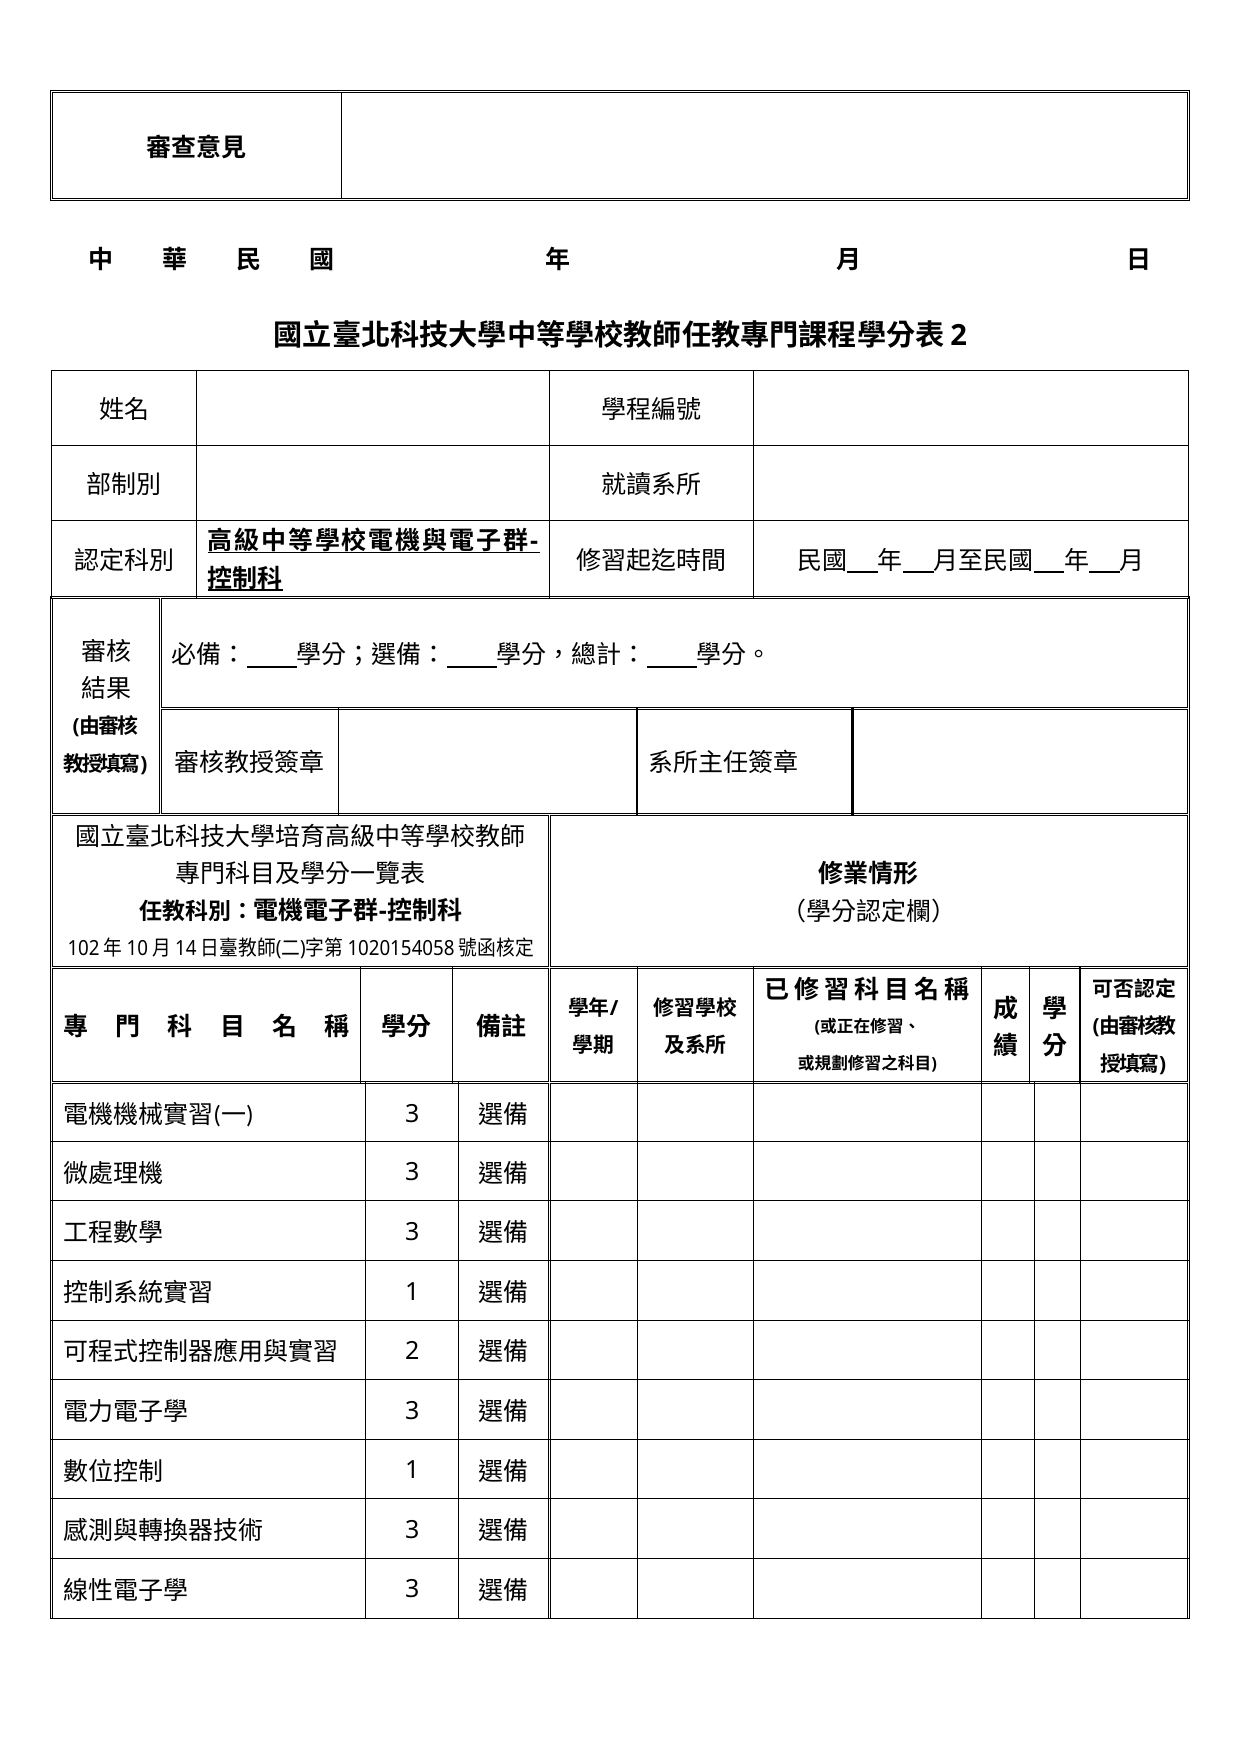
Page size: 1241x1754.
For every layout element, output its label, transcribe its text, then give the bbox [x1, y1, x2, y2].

table_cell 3 [366, 1380, 458, 1439]
table_cell [551, 1440, 637, 1498]
table_cell [1081, 1499, 1187, 1558]
table_cell 審查意見 [53, 93, 341, 198]
table_cell 修習起迄時間 [550, 521, 753, 596]
table_cell [754, 1380, 981, 1439]
table_cell 選備 [459, 1499, 548, 1558]
table_cell [1035, 1201, 1080, 1260]
table_cell [1035, 1084, 1080, 1141]
table_cell 選備 [459, 1559, 548, 1617]
table_cell [754, 1499, 981, 1558]
table_cell 學分 [361, 969, 452, 1081]
table_cell [551, 1321, 637, 1379]
table_cell [1081, 1261, 1187, 1319]
table_cell [1081, 1142, 1187, 1200]
table_cell 審核 結果 (由審核 教授填寫) [53, 599, 159, 812]
table_cell [551, 1559, 637, 1617]
table_cell [1035, 1440, 1080, 1498]
table_cell 選備 [459, 1201, 548, 1260]
table_cell [1081, 1201, 1187, 1260]
table_cell [1081, 1084, 1187, 1141]
table_cell 系所主任簽章 [638, 710, 851, 812]
table_cell [982, 1084, 1034, 1141]
table_cell 3 [366, 1142, 458, 1200]
table_cell [754, 1142, 981, 1200]
table_cell 數位控制 [53, 1440, 365, 1498]
table_cell [754, 1559, 981, 1617]
table_cell 電機機械實習(一) [53, 1084, 365, 1141]
table_header [197, 371, 549, 445]
table_cell [854, 710, 1187, 812]
table_cell [1035, 1321, 1080, 1379]
table_cell 3 [366, 1499, 458, 1558]
table_cell [754, 446, 1188, 520]
table_cell [551, 1261, 637, 1319]
table_cell [551, 1201, 637, 1260]
table_cell 選備 [459, 1084, 548, 1141]
table_cell 1 [366, 1440, 458, 1498]
table_cell 學分 [1030, 969, 1079, 1081]
table_cell [982, 1440, 1034, 1498]
table_cell [982, 1142, 1034, 1200]
table_cell [754, 1261, 981, 1319]
table_cell [551, 1084, 637, 1141]
table_cell [638, 1261, 753, 1319]
table_cell [982, 1261, 1034, 1319]
table_cell 可否認定(由審核教授填寫) [1081, 969, 1187, 1081]
table_cell [1081, 1440, 1187, 1498]
table_cell 選備 [459, 1440, 548, 1498]
table_cell [638, 1142, 753, 1200]
table_cell [342, 93, 1187, 198]
table_cell [638, 1201, 753, 1260]
table_cell 微處理機 [53, 1142, 365, 1200]
table_cell 認定科別 [52, 521, 196, 596]
table_cell [982, 1559, 1034, 1617]
table_cell 部制別 [52, 446, 196, 520]
table_cell [754, 1321, 981, 1379]
table_header 姓名 [52, 371, 196, 445]
table_cell 民國 年 月至民國 年 月 [754, 521, 1188, 596]
table_header [754, 371, 1188, 445]
table_cell [982, 1499, 1034, 1558]
table_cell [551, 1499, 637, 1558]
table_cell 3 [366, 1084, 458, 1141]
table_cell [1081, 1321, 1187, 1379]
table_cell [1035, 1142, 1080, 1200]
table_cell [982, 1321, 1034, 1379]
table_cell [1081, 1559, 1187, 1617]
table_cell 必備： 學分；選備： 學分，總計： 學分。 [162, 599, 1187, 707]
table_cell 工程數學 [53, 1201, 365, 1260]
table_cell [1035, 1559, 1080, 1617]
table_cell [339, 710, 636, 812]
table_cell [754, 1440, 981, 1498]
table_cell [982, 1380, 1034, 1439]
table_cell 學年/學期 [551, 969, 637, 1081]
table_cell [551, 1380, 637, 1439]
table_cell [982, 1201, 1034, 1260]
table_cell 選備 [459, 1380, 548, 1439]
table_cell 電力電子學 [53, 1380, 365, 1439]
table_cell 備註 [453, 969, 548, 1081]
table_cell 1 [366, 1261, 458, 1319]
table_cell 成績 [982, 969, 1029, 1081]
table_cell 3 [366, 1201, 458, 1260]
table_cell [638, 1499, 753, 1558]
table_cell 選備 [459, 1142, 548, 1200]
text 國立臺北科技大學中等學校教師任教專門課程學分表2 [89, 295, 1152, 370]
table_cell [754, 1084, 981, 1141]
table_cell [754, 1201, 981, 1260]
table_cell 線性電子學 [53, 1559, 365, 1617]
table_cell [551, 1142, 637, 1200]
table_header 學程編號 [550, 371, 753, 445]
table_cell 控制系統實習 [53, 1261, 365, 1319]
table_cell 修業情形 （學分認定欄） [551, 816, 1187, 966]
table_cell 可程式控制器應用與實習 [53, 1321, 365, 1379]
table_cell 國立臺北科技大學培育高級中等學校教師 專門科目及學分一覽表 任教科別：電機電子群-控制科 102年10月14日臺教師(二)字第1020154058號函核定 [53, 816, 548, 966]
table_cell 選備 [459, 1321, 548, 1379]
table_cell 修習學校及系所 [638, 969, 753, 1081]
table_cell [1035, 1261, 1080, 1319]
table_cell 就讀系所 [550, 446, 753, 520]
table_cell [638, 1321, 753, 1379]
table_cell 審核教授簽章 [162, 710, 338, 812]
text 中華民國 年 月 日 [89, 239, 1152, 276]
table_cell [638, 1380, 753, 1439]
table_cell 已修習科目名稱 (或正在修習、 或規劃修習之科目) [754, 969, 981, 1081]
table_cell [1035, 1499, 1080, 1558]
table_cell 2 [366, 1321, 458, 1379]
table_cell 高級中等學校電機與電子群-控制科 [197, 521, 549, 596]
table_cell 選備 [459, 1261, 548, 1319]
table_cell 專門科目名稱 [53, 969, 360, 1081]
table_cell [1035, 1380, 1080, 1439]
table_cell 感測與轉換器技術 [53, 1499, 365, 1558]
table_cell [1081, 1380, 1187, 1439]
table_cell [638, 1559, 753, 1617]
table_cell [197, 446, 549, 520]
table_cell [638, 1440, 753, 1498]
table_cell 3 [366, 1559, 458, 1617]
table_cell [638, 1084, 753, 1141]
